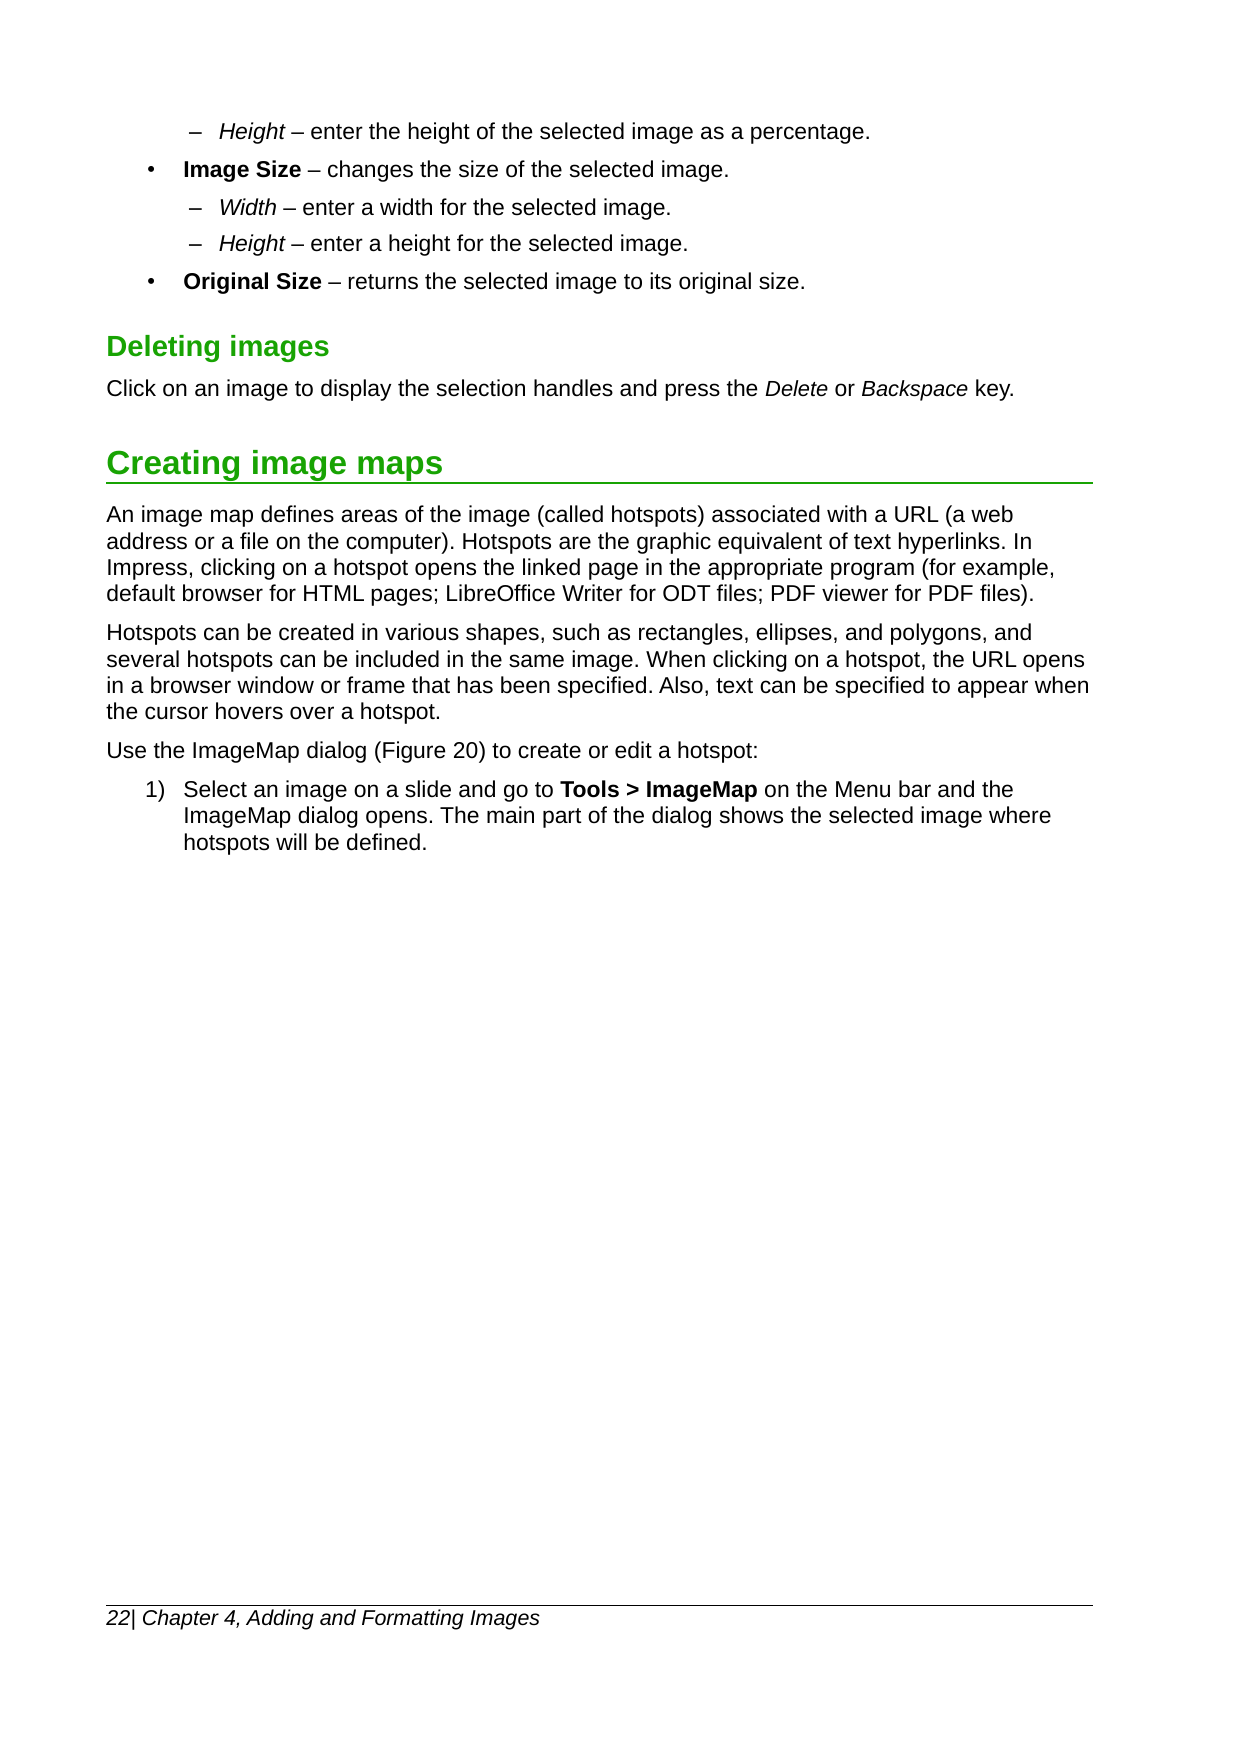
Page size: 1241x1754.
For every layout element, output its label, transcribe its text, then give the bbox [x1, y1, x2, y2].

list Select an image on a slide and go to Tools > ImageMap on the Menu bar and the ImageMap dialog opens. The main part of the dialog shows the selected image where hotspots will be defined. [165, 776, 1093, 855]
list Width – enter a width for the selected image. [189, 194, 1093, 221]
subtitle Creating image maps [106, 443, 1093, 482]
list Height – enter the height of the selected image as a percentage. [189, 118, 1093, 144]
list Use the ImageMap dialog (Figure 20) to create or edit a hotspot: [106, 737, 1093, 763]
list Original Size – returns the selected image to its original size. [144, 265, 1093, 297]
text Click on an image to display the selection handles and press the Delete or Backspace key. [106, 375, 1093, 401]
text Hotspots can be created in various shapes, such as rectangles, ellipses, and polygons, and several hotspots can be included in the same image. When clicking on a hotspot, the URL opens in a browser window or frame that has been specified. Also, text can be specified to appear when the cursor hovers over a hotspot. [106, 619, 1093, 725]
subtitle Deleting images [106, 329, 1093, 363]
list Image Size – changes the size of the selected image. [144, 153, 1093, 186]
list Height – enter a height for the selected image. [189, 229, 1093, 256]
text An image map defines areas of the image (called hotspots) associated with a URL (a web address or a file on the computer). Hotspots are the graphic equivalent of text hyperlinks. In Impress, clicking on a hotspot opens the linked page in the appropriate program (for example, default browser for HTML pages; LibreOffice Writer for ODT files; PDF viewer for PDF files). [106, 501, 1093, 607]
